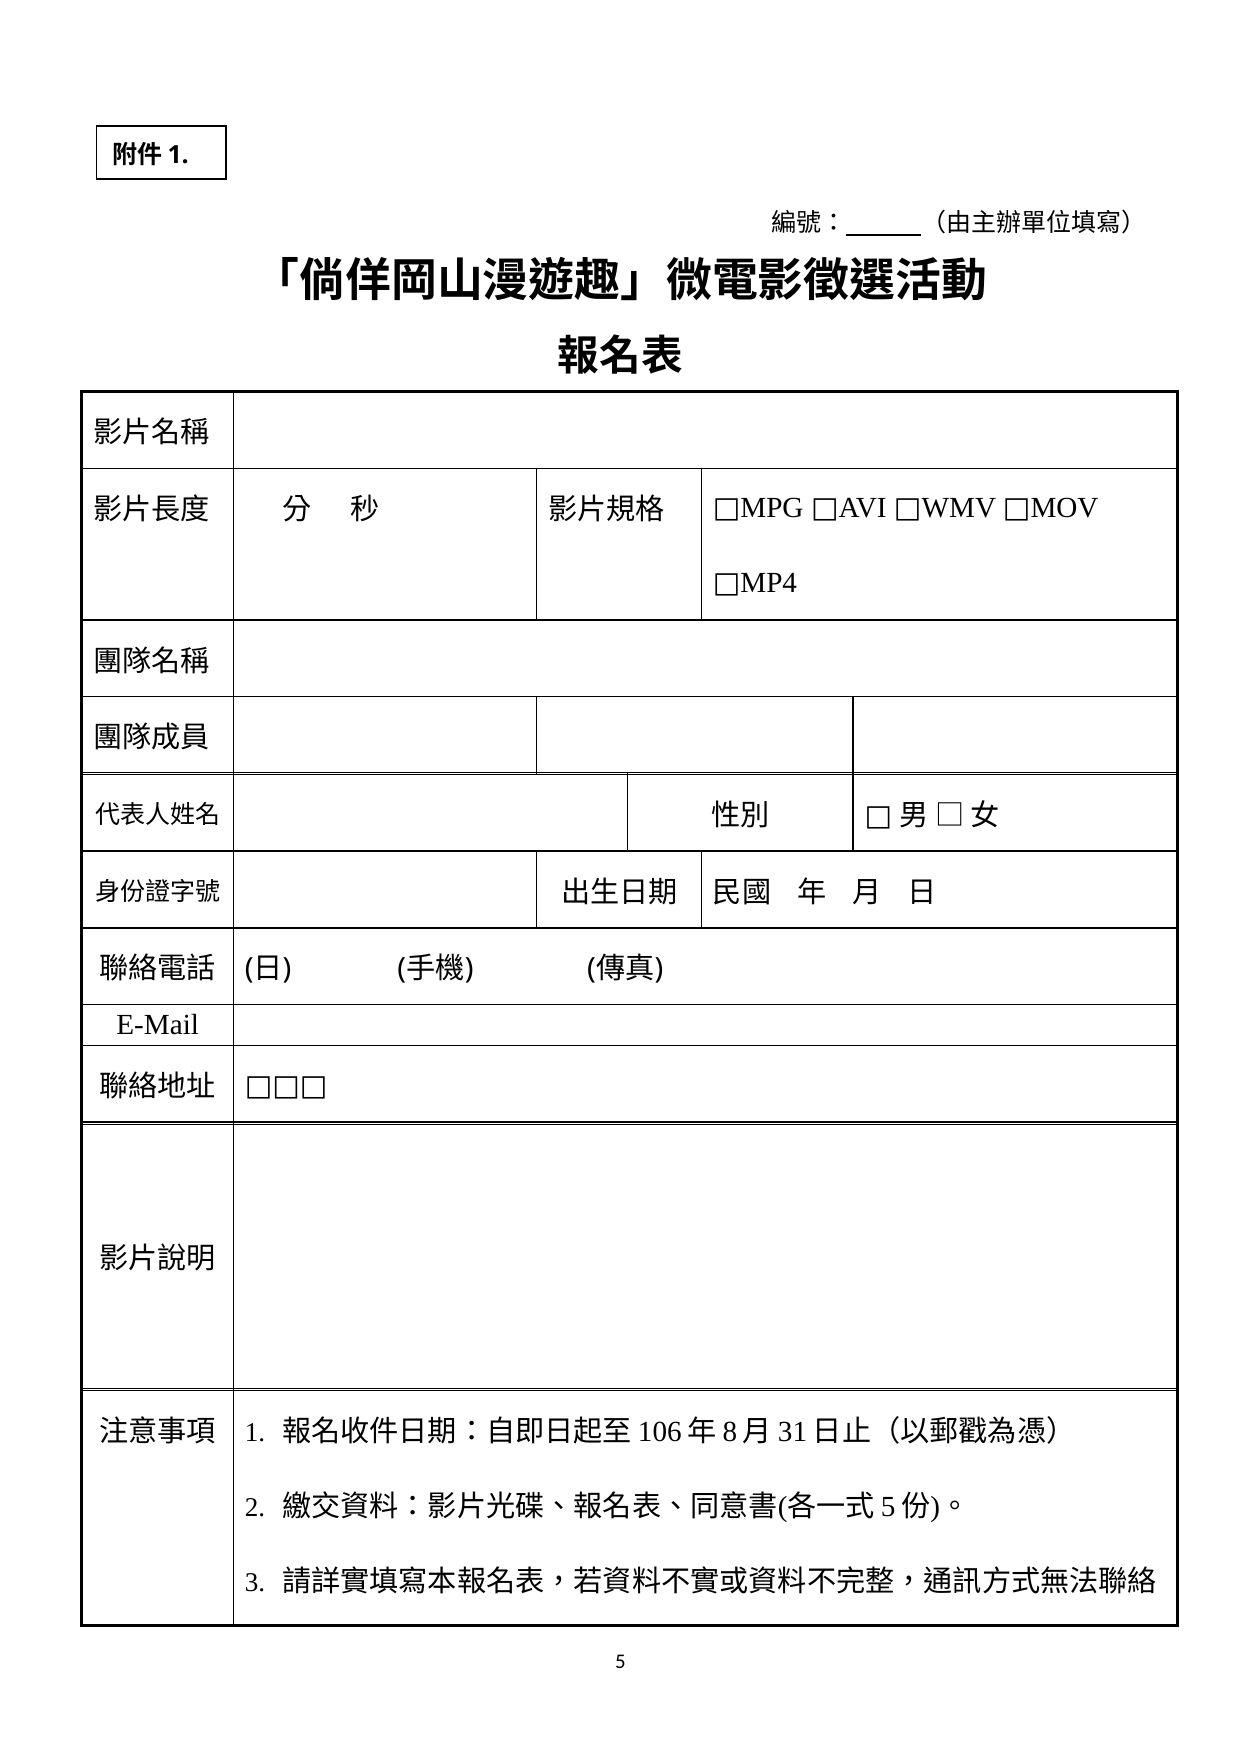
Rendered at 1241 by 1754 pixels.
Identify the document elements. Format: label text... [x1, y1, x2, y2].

text 編號： （由主辦單位填寫） [94, 202, 1146, 239]
table_cell [234, 697, 536, 772]
table_cell □ 男 □ 女 [854, 775, 1176, 850]
table_cell □□□ [234, 1046, 1176, 1121]
table_header 影片名稱 [83, 393, 233, 468]
table_cell 代表人姓名 [83, 775, 233, 850]
table_cell [854, 697, 1176, 772]
table_cell [234, 775, 627, 850]
table_cell (日) (手機) (傳真) [234, 929, 1176, 1003]
table_cell 影片說明 [83, 1125, 233, 1388]
table_cell 分 秒 [234, 469, 536, 619]
table_cell [234, 1125, 1176, 1388]
table_cell 團隊名稱 [83, 621, 233, 696]
table_cell 聯絡地址 [83, 1046, 233, 1121]
table_cell [537, 697, 852, 772]
table_cell [234, 1005, 1176, 1045]
table_cell [234, 621, 1176, 696]
table_cell □MPG □AVI □WMV □MOV □MP4 [702, 469, 1176, 619]
text 附件1. [112, 134, 210, 170]
table_cell 性別 [628, 775, 852, 850]
table_cell 團隊成員 [83, 697, 233, 772]
table_cell 身份證字號 [83, 852, 233, 927]
table_cell 出生日期 [537, 852, 701, 927]
table_cell 報名收件日期：自即日起至106年8月31日止（以郵戳為憑） 繳交資料：影片光碟、報名表、同意書(各一式5份)。 請詳實填寫本報名表，若資料不實或資料不完整，通訊方式無法聯絡 ，將取消參賽資格。 聯絡單位：高雄市岡山區公所/秘書室/林先生/TEL：(07)621-4193#111 E-mail：dd08d@kcg.gov.tw [234, 1391, 1176, 1624]
table_cell 注意事項 [83, 1391, 233, 1624]
table_cell E-Mail [83, 1005, 233, 1045]
text 報名表 [94, 314, 1146, 389]
table_cell 民國 年 月 日 [702, 852, 1176, 927]
table_cell 影片規格 [537, 469, 701, 619]
text 「倘佯岡山漫遊趣」微電影徵選活動 [94, 239, 1146, 314]
table_cell 聯絡電話 [83, 929, 233, 1003]
table_header [234, 393, 1176, 468]
table_cell [234, 852, 536, 927]
table_cell 影片長度 [83, 469, 233, 619]
